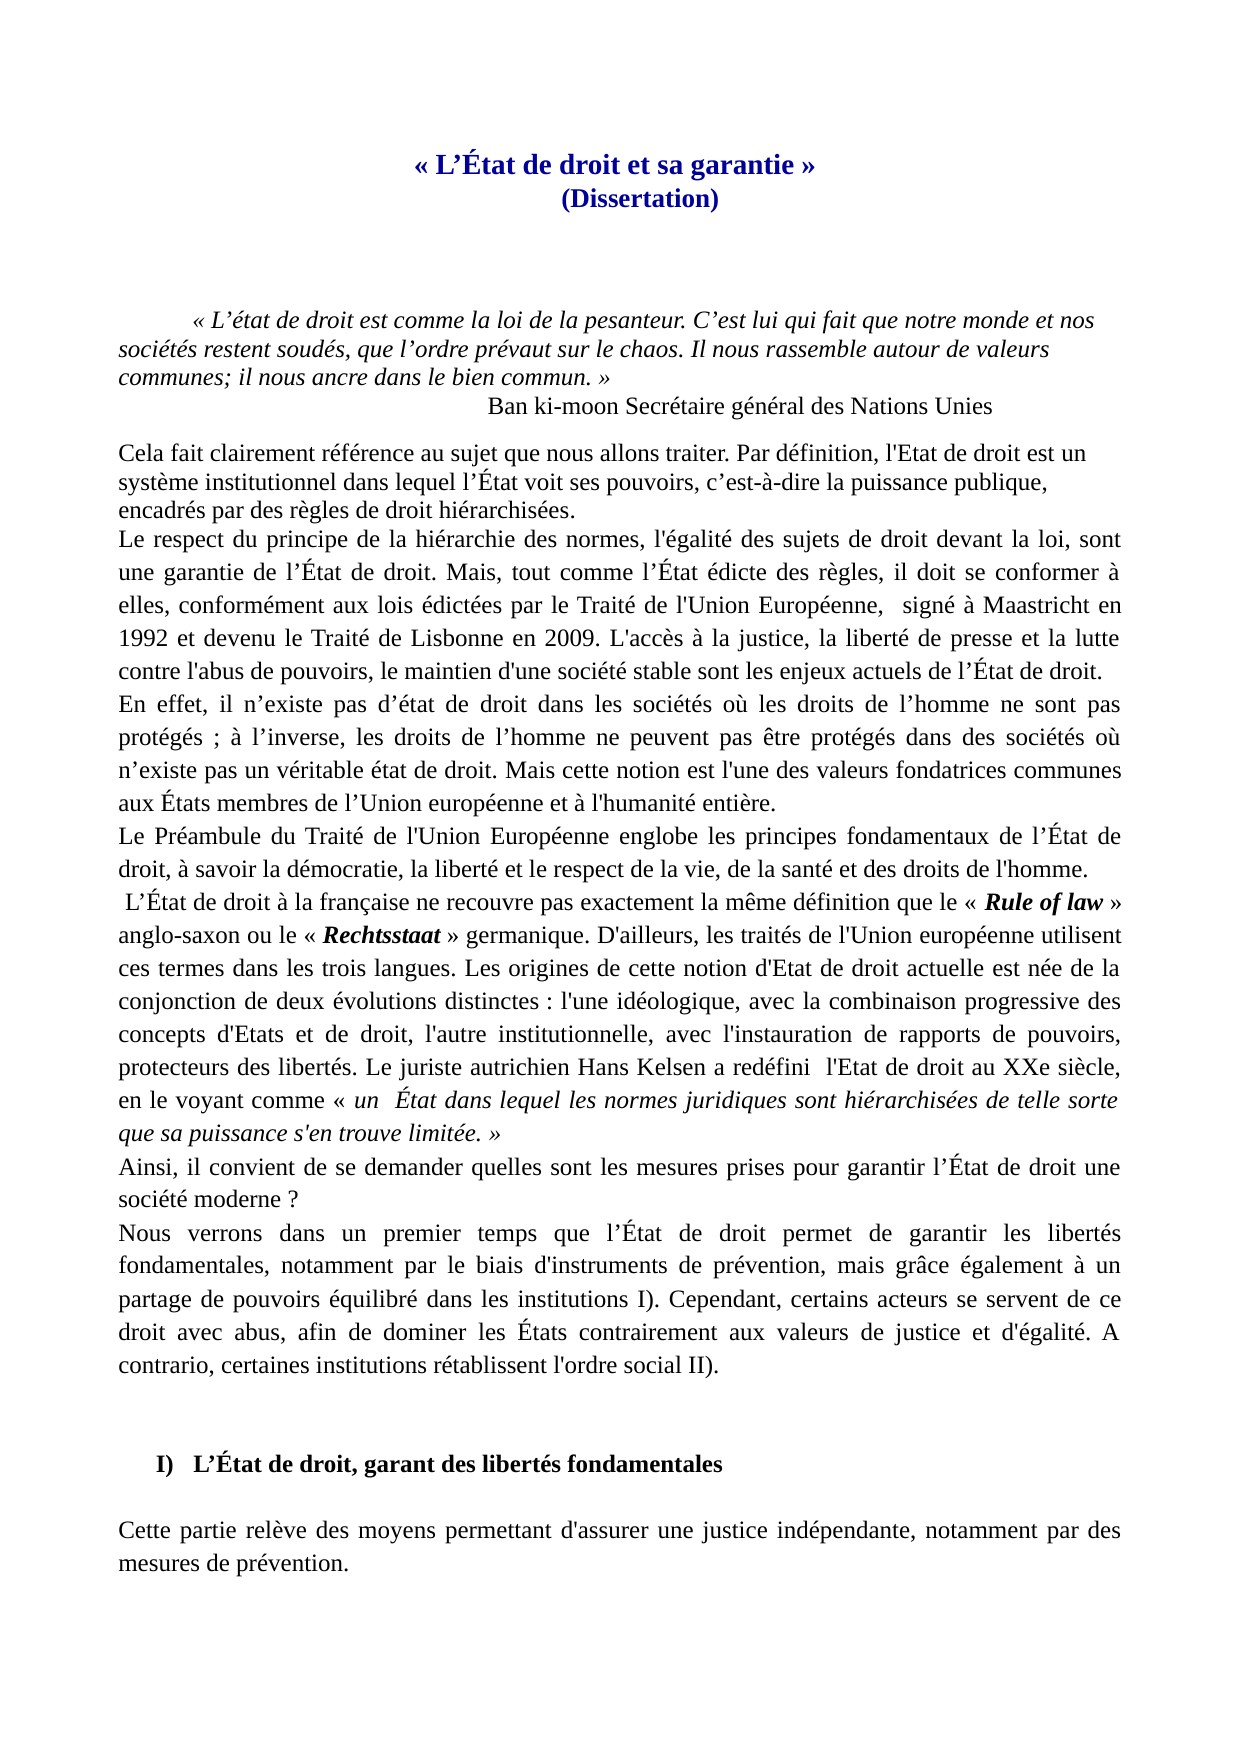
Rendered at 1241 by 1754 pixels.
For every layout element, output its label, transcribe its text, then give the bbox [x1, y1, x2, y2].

text Le respect du principe de la hiérarchie des normes, l'égalité des sujets de droit devant la loi, sont une garantie de l’État de droit. Mais, tout comme l’État édicte des règles, il doit se conformer à elles, conformément aux lois édictées par le Traité de l'Union Européenne, signé à Maastricht en 1992 et devenu le Traité de Lisbonne en 2009. L'accès à la justice, la liberté de presse et la lutte contre l'abus de pouvoirs, le maintien d'une société stable sont les enjeux actuels de l’État de droit. [118, 524, 1122, 685]
text (Dissertation) [118, 180, 1122, 214]
text L’État de droit à la française ne recouvre pas exactement la même définition que le « Rule of law » anglo-saxon ou le « Rechtsstaat » germanique. D'ailleurs, les traités de l'Union européenne utilisent ces termes dans les trois langues. Les origines de cette notion d'Etat de droit actuelle est née de la conjonction de deux évolutions distinctes : l'une idéologique, avec la combinaison progressive des concepts d'Etats et de droit, l'autre institutionnelle, avec l'instauration de rapports de pouvoirs, protecteurs des libertés. Le juriste autrichien Hans Kelsen a redéfini l'Etat de droit au XXe siècle, en le voyant comme « un État dans lequel les normes juridiques sont hiérarchisées de telle sorte que sa puissance s'en trouve limitée. » [118, 887, 1122, 1147]
text « L’État de droit et sa garantie » [118, 147, 1122, 180]
text En effet, il n’existe pas d’état de droit dans les sociétés où les droits de l’homme ne sont pas protégés ; à l’inverse, les droits de l’homme ne peuvent pas être protégés dans des sociétés où n’existe pas un véritable état de droit. Mais cette notion est l'une des valeurs fondatrices communes aux États membres de l’Union européenne et à l'humanité entière. [118, 689, 1122, 817]
text Cette partie relève des moyens permettant d'assurer une justice indépendante, notamment par des mesures de prévention. [118, 1515, 1122, 1577]
text Ban ki-moon Secrétaire général des Nations Unies [118, 391, 1122, 420]
list L’État de droit, garant des libertés fondamentales [156, 1449, 1122, 1477]
text Nous verrons dans un premier temps que l’État de droit permet de garantir les libertés fondamentales, notamment par le biais d'instruments de prévention, mais grâce également à un partage de pouvoirs équilibré dans les institutions I). Cependant, certains acteurs se servent de ce droit avec abus, afin de dominer les États contrairement aux valeurs de justice et d'égalité. A contrario, certaines institutions rétablissent l'ordre social II). [118, 1218, 1122, 1378]
text « L’état de droit est comme la loi de la pesanteur. C’est lui qui fait que notre monde et nos sociétés restent soudés, que l’ordre prévaut sur le chaos. Il nous rassemble autour de valeurs communes; il nous ancre dans le bien commun. » [118, 305, 1122, 391]
text Le Préambule du Traité de l'Union Européenne englobe les principes fondamentaux de l’État de droit, à savoir la démocratie, la liberté et le respect de la vie, de la santé et des droits de l'homme. [118, 821, 1122, 883]
text Cela fait clairement référence au sujet que nous allons traiter. Par définition, l'Etat de droit est un système institutionnel dans lequel l’État voit ses pouvoirs, c’est-à-dire la puissance publique, encadrés par des règles de droit hiérarchisées. [118, 438, 1122, 524]
text Ainsi, il convient de se demander quelles sont les mesures prises pour garantir l’État de droit une société moderne ? [118, 1152, 1122, 1213]
